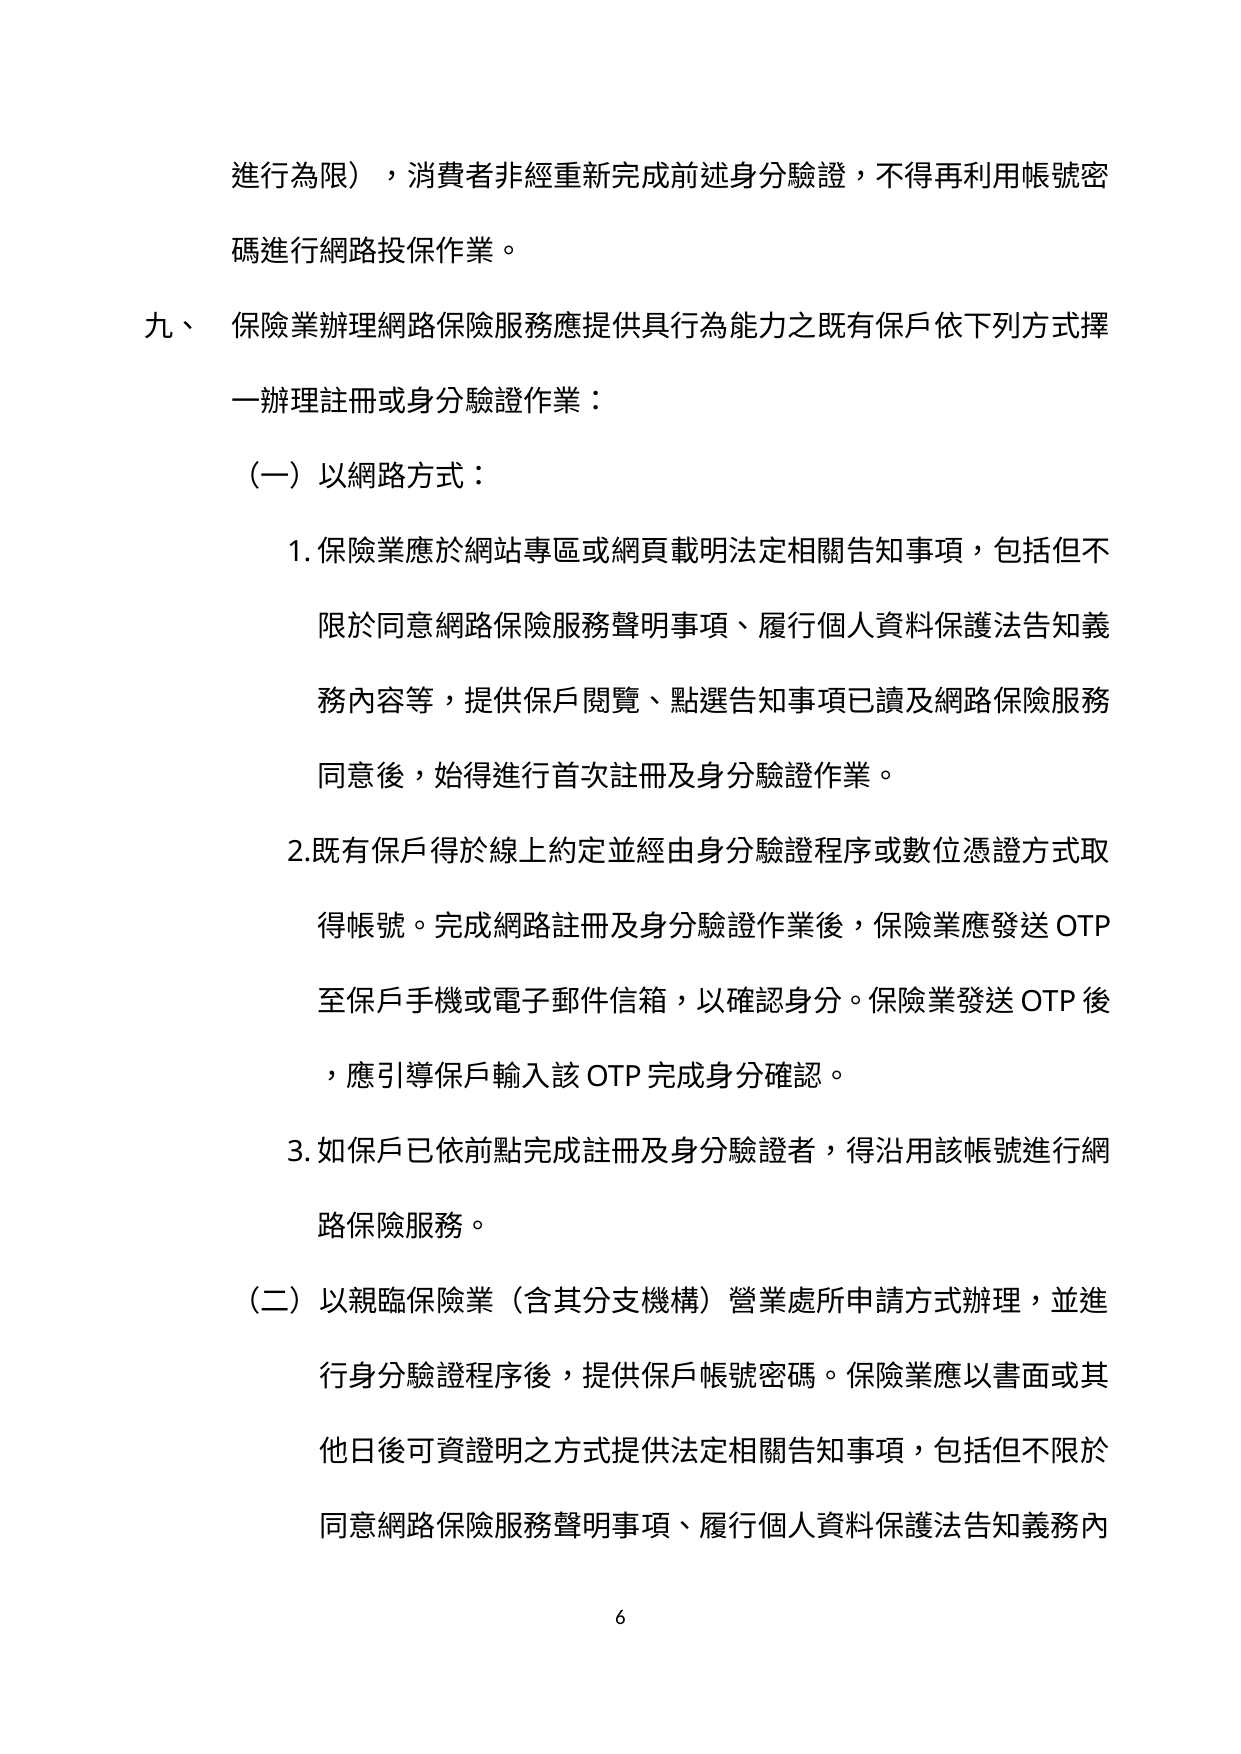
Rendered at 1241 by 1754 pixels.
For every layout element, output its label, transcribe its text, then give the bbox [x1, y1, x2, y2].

table_cell 進行為限），消費者非經重新完成前述身分驗證，不得再利用帳號密碼進行網路投保作業。 [118, 136, 1122, 286]
table_cell 九、 保險業辦理網路保險服務應提供具行為能力之既有保戶依下列方式擇一辦理註冊或身分驗證作業： （一）以網路方式： 1. 保險業應於網站專區或網頁載明法定相關告知事項，包括但不限於同意網路保險服務聲明事項、履行個人資料保護法告知義務內容等，提供保戶閱覽、點選告知事項已讀及網路保險服務同意後，始得進行首次註冊及身分驗證作業。 2.既有保戶得於線上約定並經由身分驗證程序或數位憑證方式取得帳號。完成網路註冊及身分驗證作業後，保險業應發送OTP至保戶手機或電子郵件信箱，以確認身分。保險業發送OTP後，應引導保戶輸入該OTP完成身分確認。 3. 如保戶已依前點完成註冊及身分驗證者，得沿用該帳號進行網路保險服務。 （二） 以親臨保險業（含其分支機構）營業處所申請方式辦理，並進行身分驗證程序後，提供保戶帳號密碼。保險業應以書面或其他日後可資證明之方式提供法定相關告知事項，包括但不限於同意網路保險服務聲明事項、履行個人資料保護法告知義務內容等，提供保戶閱覽，保戶須簽名同意以完成首次註冊及身分驗證作業。 保戶經完成前項身分驗證作業而取得帳號密碼者，如於申請完成後五年之期間內並未再與該保險業辦理網路保險服務者（不以透過網路為限），保戶非經重新完成前述身分驗證，不得再利用該帳號密碼辦理網路保險服務。 申辦強制汽車責任保險電子式投保證明及查詢汽車保險繳費作業，得以被保險人國民身分證統一編號(或營利事業統一編號或財稅機關編發之統一編號)及汽車牌照號碼辦理查詢，免辦理前項註冊或身分驗證作業。 九之一、保險業辦理團體保險網路保險服務應提供既有要保單位依下列流程申請辦理註冊及授權驗證作業： 保險業應以書面方式提供法定相關告知事項，包括但不限於同意網路保險服務聲明事項、履行個人資料保護法告知義務內容等，經要保單位簽章同意約定註冊網路保險服務，並指定授權人員辦理網路保險服務。 要保單位書面指定授權人員，經保險公司核對申請文件與要保單位原留印鑑相符後完成授權驗證，應寄送帳號密碼至要保單位辦理本業務指定之電子郵件信箱。 要保單位書面申請授權各被保險人辦理網路保險服務。經保險公司核對申請文件與要保單位原留印鑑相符後完成授權驗證。保險公司應檢核被保險人所屬要保單位已完成前述申請程序後，始得進行首次註冊及身分驗證作業，以辦理網路保險服務。 要保單位經完成授權驗證作業而取得帳號密碼者，保險業應訂定帳號密碼有效使用期限。 [118, 286, 1122, 1561]
